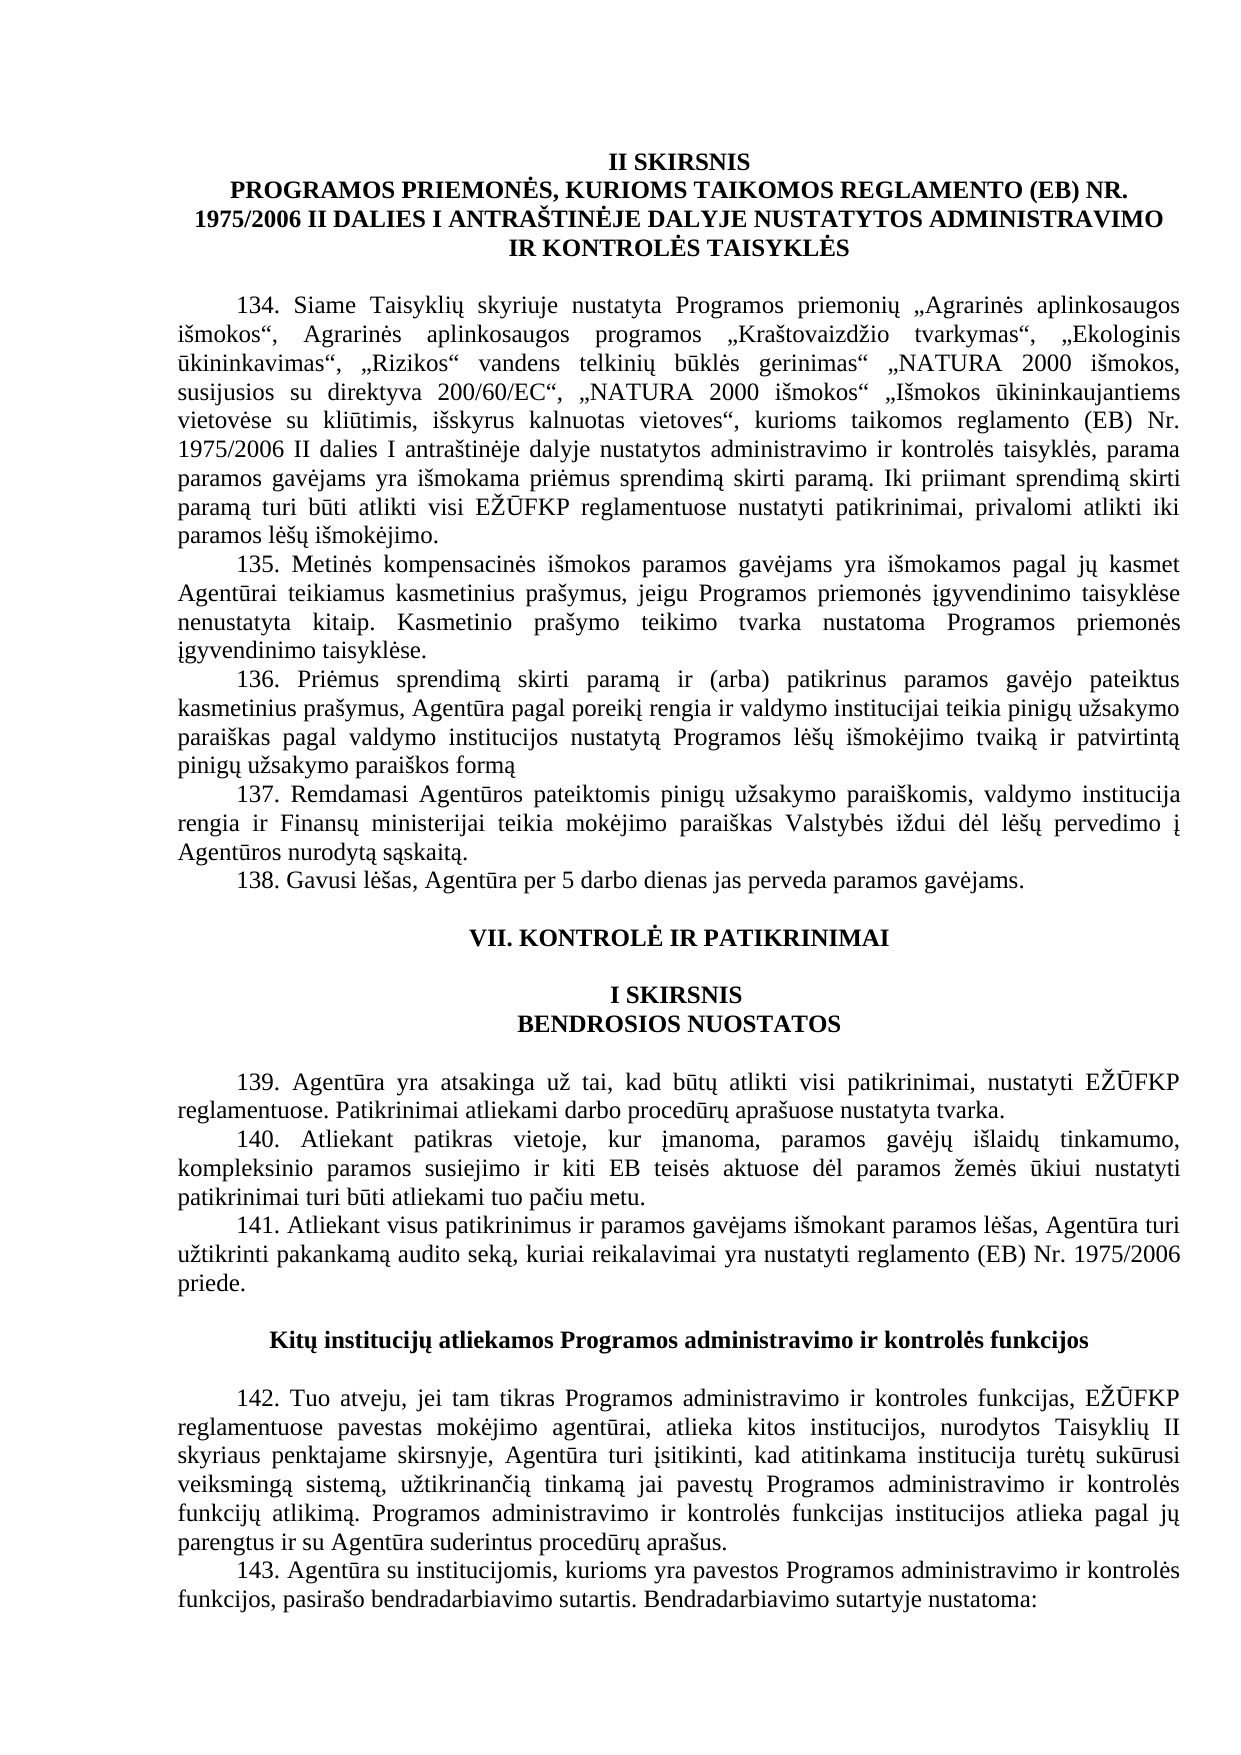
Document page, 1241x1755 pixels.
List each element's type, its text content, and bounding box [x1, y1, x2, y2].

text 143. Agentūra su institucijomis, kurioms yra pavestos Programos administravimo ir kontrolės funkcijos, pasirašo bendradarbiavimo sutartis. Bendradarbiavimo sutartyje nustatoma: [177, 1556, 1181, 1613]
text 140. Atliekant patikras vietoje, kur įmanoma, paramos gavėjų išlaidų tinkamumo, kompleksinio paramos susiejimo ir kiti EB teisės aktuose dėl paramos žemės ūkiui nustatyti patikrinimai turi būti atliekami tuo pačiu metu. [177, 1124, 1181, 1211]
text PROGRAMOS PRIEMONĖS, KURIOMS TAIKOMOS REGLAMENTO (EB) NR. 1975/2006 II DALIES I ANTRAŠTINĖJE DALYJE NUSTATYTOS ADMINISTRAVIMO IR KONTROLĖS TAISYKLĖS [177, 176, 1181, 262]
text 137. Remdamasi Agentūros pateiktomis pinigų užsakymo paraiškomis, valdymo institucija rengia ir Finansų ministerijai teikia mokėjimo paraiškas Valstybės iždui dėl lėšų pervedimo į Agentūros nurodytą sąskaitą. [177, 779, 1181, 866]
text II SKIRSNIS [177, 147, 1181, 176]
text 141. Atliekant visus patikrinimus ir paramos gavėjams išmokant paramos lėšas, Agentūra turi užtikrinti pakankamą audito seką, kuriai reikalavimai yra nustatyti reglamento (EB) Nr. 1975/2006 priede. [177, 1211, 1181, 1297]
text I SKIRSNIS [177, 981, 1181, 1009]
text 135. Metinės kompensacinės išmokos paramos gavėjams yra išmokamos pagal jų kasmet Agentūrai teikiamus kasmetinius prašymus, jeigu Programos priemonės įgyvendinimo taisyklėse nenustatyta kitaip. Kasmetinio prašymo teikimo tvarka nustatoma Programos priemonės įgyvendinimo taisyklėse. [177, 549, 1181, 664]
text Kitų institucijų atliekamos Programos administravimo ir kontrolės funkcijos [177, 1326, 1181, 1354]
text 136. Priėmus sprendimą skirti paramą ir (arba) patikrinus paramos gavėjo pateiktus kasmetinius prašymus, Agentūra pagal poreikį rengia ir valdymo institucijai teikia pinigų užsakymo paraiškas pagal valdymo institucijos nustatytą Programos lėšų išmokėjimo tvaiką ir patvirtintą pinigų užsakymo paraiškos formą [177, 664, 1181, 779]
text VII. KONTROLĖ IR PATIKRINIMAI [177, 923, 1181, 952]
text 142. Tuo atveju, jei tam tikras Programos administravimo ir kontroles funkcijas, EŽŪFKP reglamentuose pavestas mokėjimo agentūrai, atlieka kitos institucijos, nurodytos Taisyklių II skyriaus penktajame skirsnyje, Agentūra turi įsitikinti, kad atitinkama institucija turėtų sukūrusi veiksmingą sistemą, užtikrinančią tinkamą jai pavestų Programos administravimo ir kontrolės funkcijų atlikimą. Programos administravimo ir kontrolės funkcijas institucijos atlieka pagal jų parengtus ir su Agentūra suderintus procedūrų aprašus. [177, 1383, 1181, 1556]
text 139. Agentūra yra atsakinga už tai, kad būtų atlikti visi patikrinimai, nustatyti EŽŪFKP reglamentuose. Patikrinimai atliekami darbo procedūrų aprašuose nustatyta tvarka. [177, 1067, 1181, 1124]
text 138. Gavusi lėšas, Agentūra per 5 darbo dienas jas perveda paramos gavėjams. [177, 866, 1181, 894]
text BENDROSIOS NUOSTATOS [177, 1009, 1181, 1038]
text 134. Siame Taisyklių skyriuje nustatyta Programos priemonių „Agrarinės aplinkosaugos išmokos“, Agrarinės aplinkosaugos programos „Kraštovaizdžio tvarkymas“, „Ekologinis ūkininkavimas“, „Rizikos“ vandens telkinių būklės gerinimas“ „NATURA 2000 išmokos, susijusios su direktyva 200/60/EC“, „NATURA 2000 išmokos“ „Išmokos ūkininkaujantiems vietovėse su kliūtimis, išskyrus kalnuotas vietoves“, kurioms taikomos reglamento (EB) Nr. 1975/2006 II dalies I antraštinėje dalyje nustatytos administravimo ir kontrolės taisyklės, parama paramos gavėjams yra išmokama priėmus sprendimą skirti paramą. Iki priimant sprendimą skirti paramą turi būti atlikti visi EŽŪFKP reglamentuose nustatyti patikrinimai, privalomi atlikti iki paramos lėšų išmokėjimo. [177, 291, 1181, 549]
